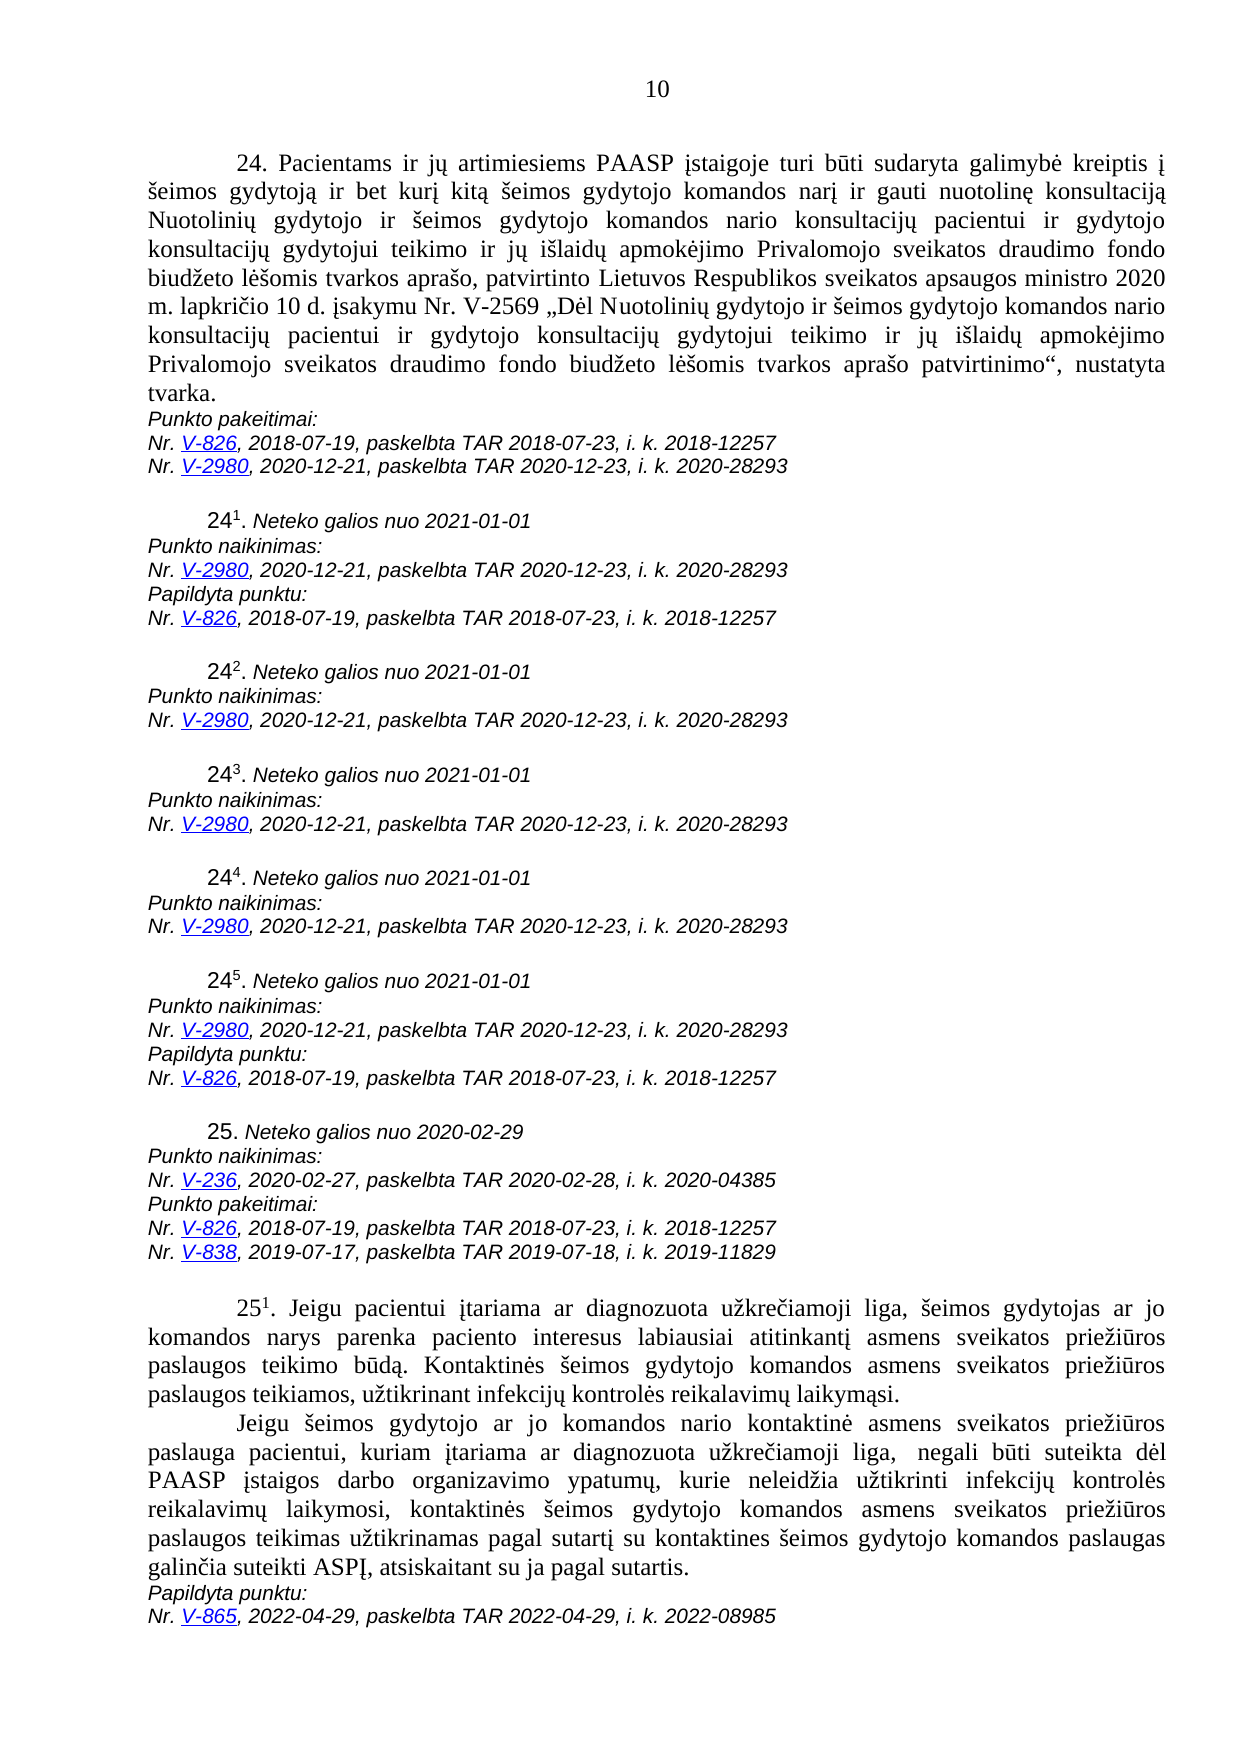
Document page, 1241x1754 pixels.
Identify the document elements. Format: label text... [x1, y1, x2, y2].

text Nr. V-826, 2018-07-19, paskelbta TAR 2018-07-23, i. k. 2018-12257 [148, 1216, 1166, 1240]
text Punkto naikinimas: [148, 890, 1166, 914]
text Nr. V-2980, 2020-12-21, paskelbta TAR 2020-12-23, i. k. 2020-28293 [148, 708, 1166, 732]
text Nr. V-2980, 2020-12-21, paskelbta TAR 2020-12-23, i. k. 2020-28293 [148, 811, 1166, 835]
text Nr. V-2980, 2020-12-21, paskelbta TAR 2020-12-23, i. k. 2020-28293 [148, 557, 1166, 581]
text Jeigu šeimos gydytojo ar jo komandos nario kontaktinė asmens sveikatos priežiūros paslauga pacientui, kuriam įtariama ar diagnozuota užkrečiamoji liga, negali būti suteikta dėl PAASP įstaigos darbo organizavimo ypatumų, kurie neleidžia užtikrinti infekcijų kontrolės reikalavimų laikymosi, kontaktinės šeimos gydytojo komandos asmens sveikatos priežiūros paslaugos teikimas užtikrinamas pagal sutartį su kontaktines šeimos gydytojo komandos paslaugas galinčia suteikti ASPĮ, atsiskaitant su ja pagal sutartis. [148, 1408, 1166, 1580]
text Nr. V-236, 2020-02-27, paskelbta TAR 2020-02-28, i. k. 2020-04385 [148, 1168, 1166, 1192]
text Papildyta punktu: [148, 1580, 1166, 1604]
text Punkto naikinimas: [148, 1144, 1166, 1168]
text Punkto naikinimas: [148, 533, 1166, 557]
text 251. Jeigu pacientui įtariama ar diagnozuota užkrečiamoji liga, šeimos gydytojas ar jo komandos narys parenka paciento interesus labiausiai atitinkantį asmens sveikatos priežiūros paslaugos teikimo būdą. Kontaktinės šeimos gydytojo komandos asmens sveikatos priežiūros paslaugos teikiamos, užtikrinant infekcijų kontrolės reikalavimų laikymąsi. [148, 1293, 1166, 1408]
text Papildyta punktu: [148, 1041, 1166, 1065]
text Punkto pakeitimai: [148, 406, 1166, 430]
text Punkto pakeitimai: [148, 1192, 1166, 1216]
text 245. Neteko galios nuo 2021-01-01 [148, 967, 1166, 993]
text 24. Pacientams ir jų artimiesiems PAASP įstaigoje turi būti sudaryta galimybė kreiptis į šeimos gydytoją ir bet kurį kitą šeimos gydytojo komandos narį ir gauti nuotolinę konsultaciją Nuotolinių gydytojo ir šeimos gydytojo komandos nario konsultacijų pacientui ir gydytojo konsultacijų gydytojui teikimo ir jų išlaidų apmokėjimo Privalomojo sveikatos draudimo fondo biudžeto lėšomis tvarkos aprašo, patvirtinto Lietuvos Respublikos sveikatos apsaugos ministro 2020 m. lapkričio 10 d. įsakymu Nr. V-2569 „Dėl Nuotolinių gydytojo ir šeimos gydytojo komandos nario konsultacijų pacientui ir gydytojo konsultacijų gydytojui teikimo ir jų išlaidų apmokėjimo Privalomojo sveikatos draudimo fondo biudžeto lėšomis tvarkos aprašo patvirtinimo“, nustatyta tvarka. [148, 148, 1166, 406]
text 242. Neteko galios nuo 2021-01-01 [148, 658, 1166, 684]
text Punkto naikinimas: [148, 684, 1166, 708]
text Nr. V-826, 2018-07-19, paskelbta TAR 2018-07-23, i. k. 2018-12257 [148, 1065, 1166, 1089]
text Papildyta punktu: [148, 581, 1166, 605]
text Punkto naikinimas: [148, 993, 1166, 1017]
text Nr. V-865, 2022-04-29, paskelbta TAR 2022-04-29, i. k. 2022-08985 [148, 1604, 1166, 1628]
text Nr. V-838, 2019-07-17, paskelbta TAR 2019-07-18, i. k. 2019-11829 [148, 1240, 1166, 1264]
text Nr. V-2980, 2020-12-21, paskelbta TAR 2020-12-23, i. k. 2020-28293 [148, 454, 1166, 478]
text Nr. V-826, 2018-07-19, paskelbta TAR 2018-07-23, i. k. 2018-12257 [148, 605, 1166, 629]
text Punkto naikinimas: [148, 787, 1166, 811]
text 25. Neteko galios nuo 2020-02-29 [148, 1118, 1166, 1144]
text 241. Neteko galios nuo 2021-01-01 [148, 507, 1166, 533]
text Nr. V-2980, 2020-12-21, paskelbta TAR 2020-12-23, i. k. 2020-28293 [148, 1017, 1166, 1041]
text 243. Neteko galios nuo 2021-01-01 [148, 761, 1166, 787]
text Nr. V-2980, 2020-12-21, paskelbta TAR 2020-12-23, i. k. 2020-28293 [148, 914, 1166, 938]
text Nr. V-826, 2018-07-19, paskelbta TAR 2018-07-23, i. k. 2018-12257 [148, 430, 1166, 454]
text 244. Neteko galios nuo 2021-01-01 [148, 864, 1166, 890]
